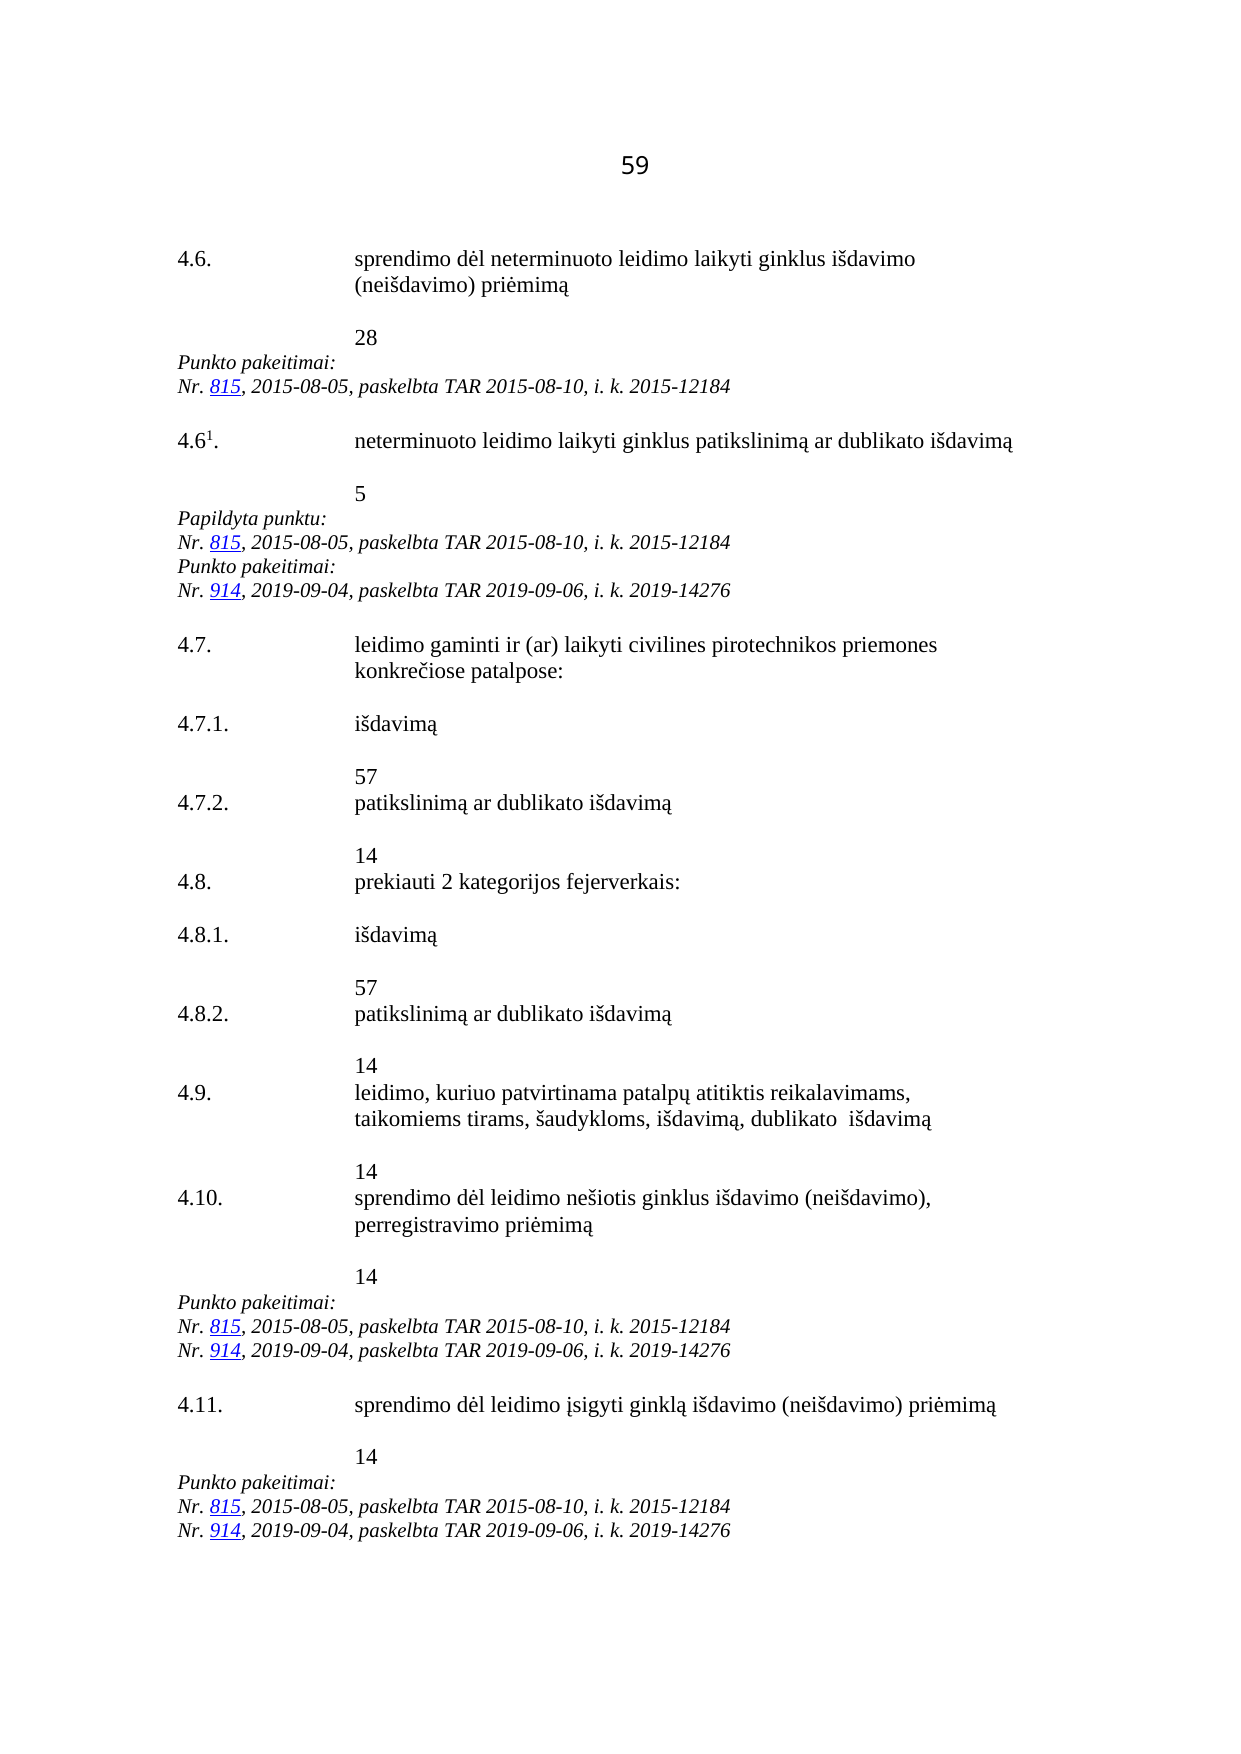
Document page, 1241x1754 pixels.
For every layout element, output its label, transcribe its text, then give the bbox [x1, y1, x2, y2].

text 4.7.2. patikslinimą ar dublikato išdavimą 14 [177, 789, 945, 868]
text Punkto pakeitimai: [177, 350, 1093, 374]
text 4.8.2. patikslinimą ar dublikato išdavimą 14 [177, 1000, 945, 1079]
text Nr. 914, 2019-09-04, paskelbta TAR 2019-09-06, i. k. 2019-14276 [177, 1338, 1093, 1362]
text 4.10. sprendimo dėl leidimo nešiotis ginklus išdavimo (neišdavimo), perregistravimo priėmimą 14 [177, 1184, 1034, 1290]
text 4.7. leidimo gaminti ir (ar) laikyti civilines pirotechnikos priemones [177, 631, 945, 657]
text Punkto pakeitimai: [177, 554, 1093, 578]
text 4.8. prekiauti 2 kategorijos fejerverkais: [177, 868, 945, 921]
text 4.9. leidimo, kuriuo patvirtinama patalpų atitiktis reikalavimams, [177, 1079, 945, 1105]
text 4.6. sprendimo dėl neterminuoto leidimo laikyti ginklus išdavimo [177, 244, 945, 271]
text Nr. 815, 2015-08-05, paskelbta TAR 2015-08-10, i. k. 2015-12184 [177, 1314, 1093, 1338]
text Nr. 914, 2019-09-04, paskelbta TAR 2019-09-06, i. k. 2019-14276 [177, 1518, 1093, 1542]
text Papildyta punktu: [177, 506, 1093, 530]
text Nr. 815, 2015-08-05, paskelbta TAR 2015-08-10, i. k. 2015-12184 [177, 530, 1093, 554]
text Nr. 914, 2019-09-04, paskelbta TAR 2019-09-06, i. k. 2019-14276 [177, 578, 1093, 602]
text Punkto pakeitimai: [177, 1290, 1093, 1314]
text Nr. 815, 2015-08-05, paskelbta TAR 2015-08-10, i. k. 2015-12184 [177, 1494, 1093, 1518]
text Nr. 815, 2015-08-05, paskelbta TAR 2015-08-10, i. k. 2015-12184 [177, 374, 1093, 398]
text 4.7.1. išdavimą 57 [177, 710, 945, 789]
text 4.61. neterminuoto leidimo laikyti ginklus patikslinimą ar dublikato išdavimą 5 [177, 427, 1034, 506]
text Punkto pakeitimai: [177, 1470, 1093, 1494]
text taikomiems tirams, šaudykloms, išdavimą, dublikato išdavimą 14 [354, 1105, 945, 1184]
text 4.11. sprendimo dėl leidimo įsigyti ginklą išdavimo (neišdavimo) priėmimą 14 [177, 1391, 1034, 1470]
text konkrečiose patalpose: [354, 657, 945, 710]
text (neišdavimo) priėmimą 28 [354, 271, 945, 350]
text 4.8.1. išdavimą 57 [177, 921, 945, 1000]
